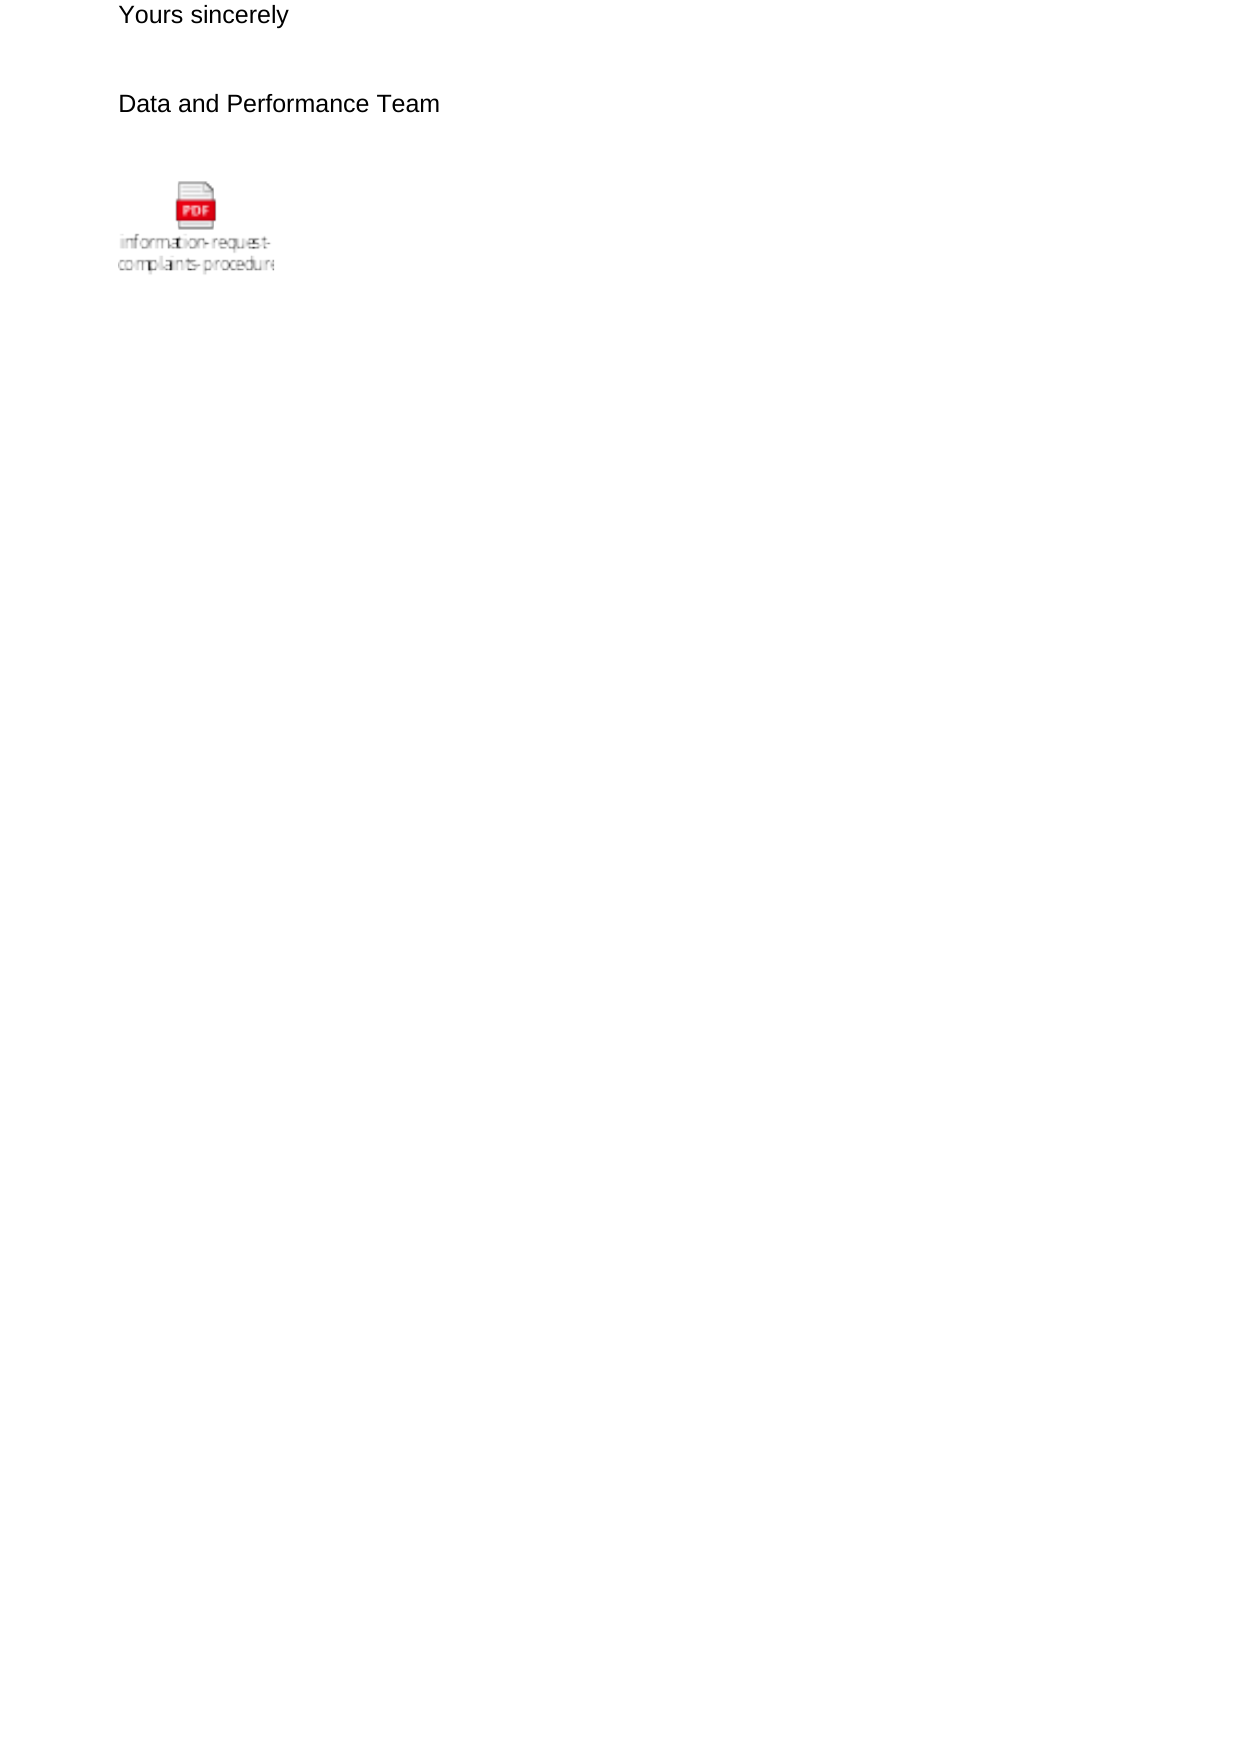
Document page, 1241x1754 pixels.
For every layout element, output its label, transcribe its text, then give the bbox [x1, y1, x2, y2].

text Yours sincerely [118, 0, 1122, 29]
text Data and Performance Team [118, 89, 1122, 118]
